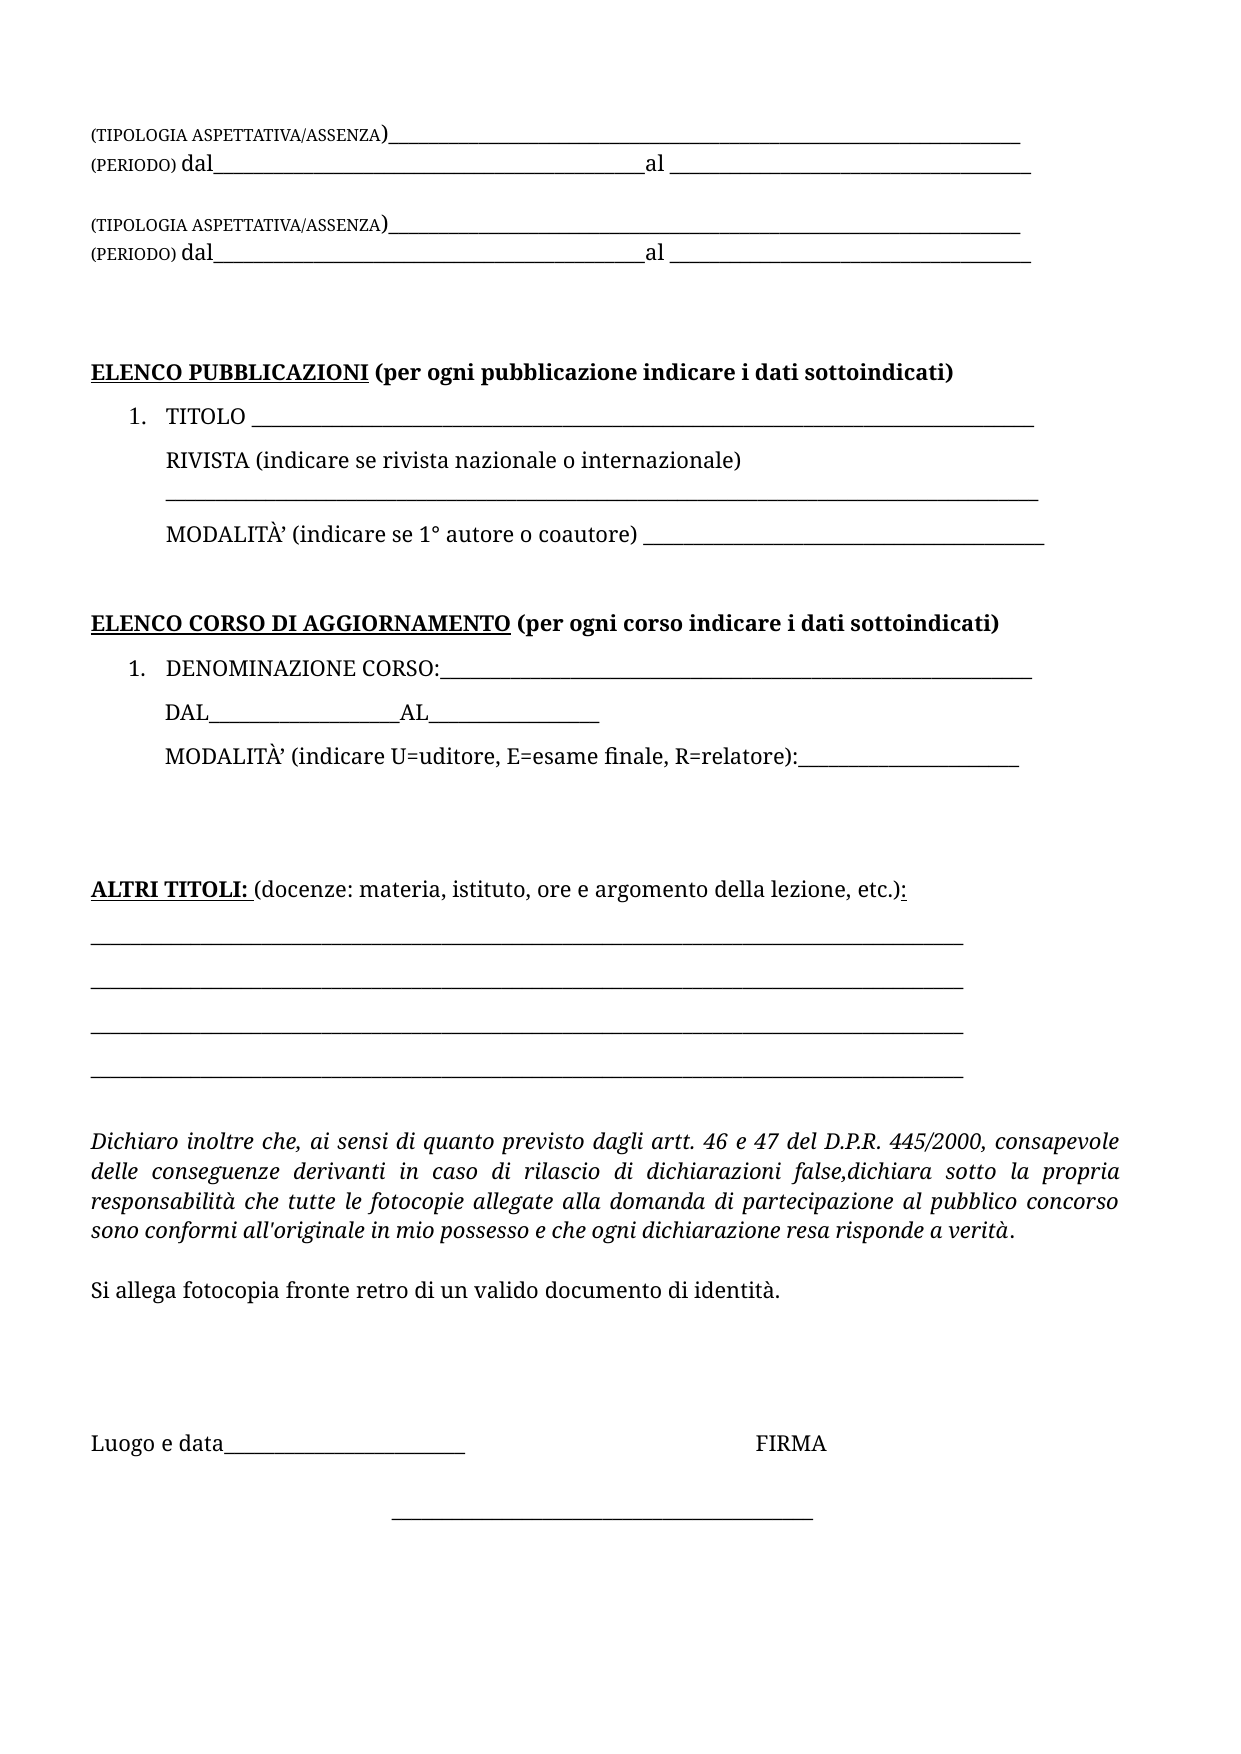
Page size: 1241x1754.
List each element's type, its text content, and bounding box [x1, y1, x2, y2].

text (PERIODO) dal___________________________________________al ____________________________________ [91, 148, 1123, 178]
text (TIPOLOGIA ASPETTATIVA/ASSENZA)_______________________________________________________________ [91, 118, 1123, 148]
text ALTRI TITOLI: (docenze: materia, istituto, ore e argomento della lezione, etc.): [91, 874, 1123, 904]
text ELENCO PUBBLICAZIONI (per ogni pubblicazione indicare i dati sottoindicati) [91, 356, 1123, 386]
text Dichiaro inoltre che, ai sensi di quanto previsto dagli artt. 46 e 47 del D.P.R. 445/2000, consapevole delle conseguenze derivanti in caso di rilascio di dichiarazioni false,dichiara sotto la propria responsabilità che tutte le fotocopie allegate alla domanda di partecipazione al pubblico concorso sono conformi all'originale in mio possesso e che ogni dichiarazione resa risponde a verità. [91, 1126, 1123, 1245]
text _______________________________________________________________________________________ [91, 1007, 1123, 1037]
text MODALITÀ’ (indicare U=uditore, E=esame finale, R=relatore):______________________ [91, 741, 1123, 771]
list RIVISTA (indicare se rivista nazionale o internazionale) _______________________________________________________________________________________ [128, 445, 1123, 505]
text ELENCO CORSO DI AGGIORNAMENTO (per ogni corso indicare i dati sottoindicati) [91, 608, 1123, 638]
text _______________________________________________________________________________________ [91, 1052, 1123, 1082]
list MODALITÀ’ (indicare se 1° autore o coautore) ________________________________________ [128, 519, 1123, 549]
text (TIPOLOGIA ASPETTATIVA/ASSENZA)_______________________________________________________________ [91, 207, 1123, 237]
text Si allega fotocopia fronte retro di un valido documento di identità. [91, 1275, 1123, 1305]
text Luogo e data________________________ FIRMA __________________________________________ [91, 1424, 1123, 1557]
text _______________________________________________________________________________________ [91, 963, 1123, 993]
text _______________________________________________________________________________________ [91, 919, 1123, 948]
list DENOMINAZIONE CORSO:___________________________________________________________ [128, 652, 1123, 682]
text DAL___________________AL_________________ [91, 697, 1123, 727]
list TITOLO ______________________________________________________________________________ [128, 401, 1123, 431]
text (PERIODO) dal___________________________________________al ____________________________________ [91, 237, 1123, 267]
